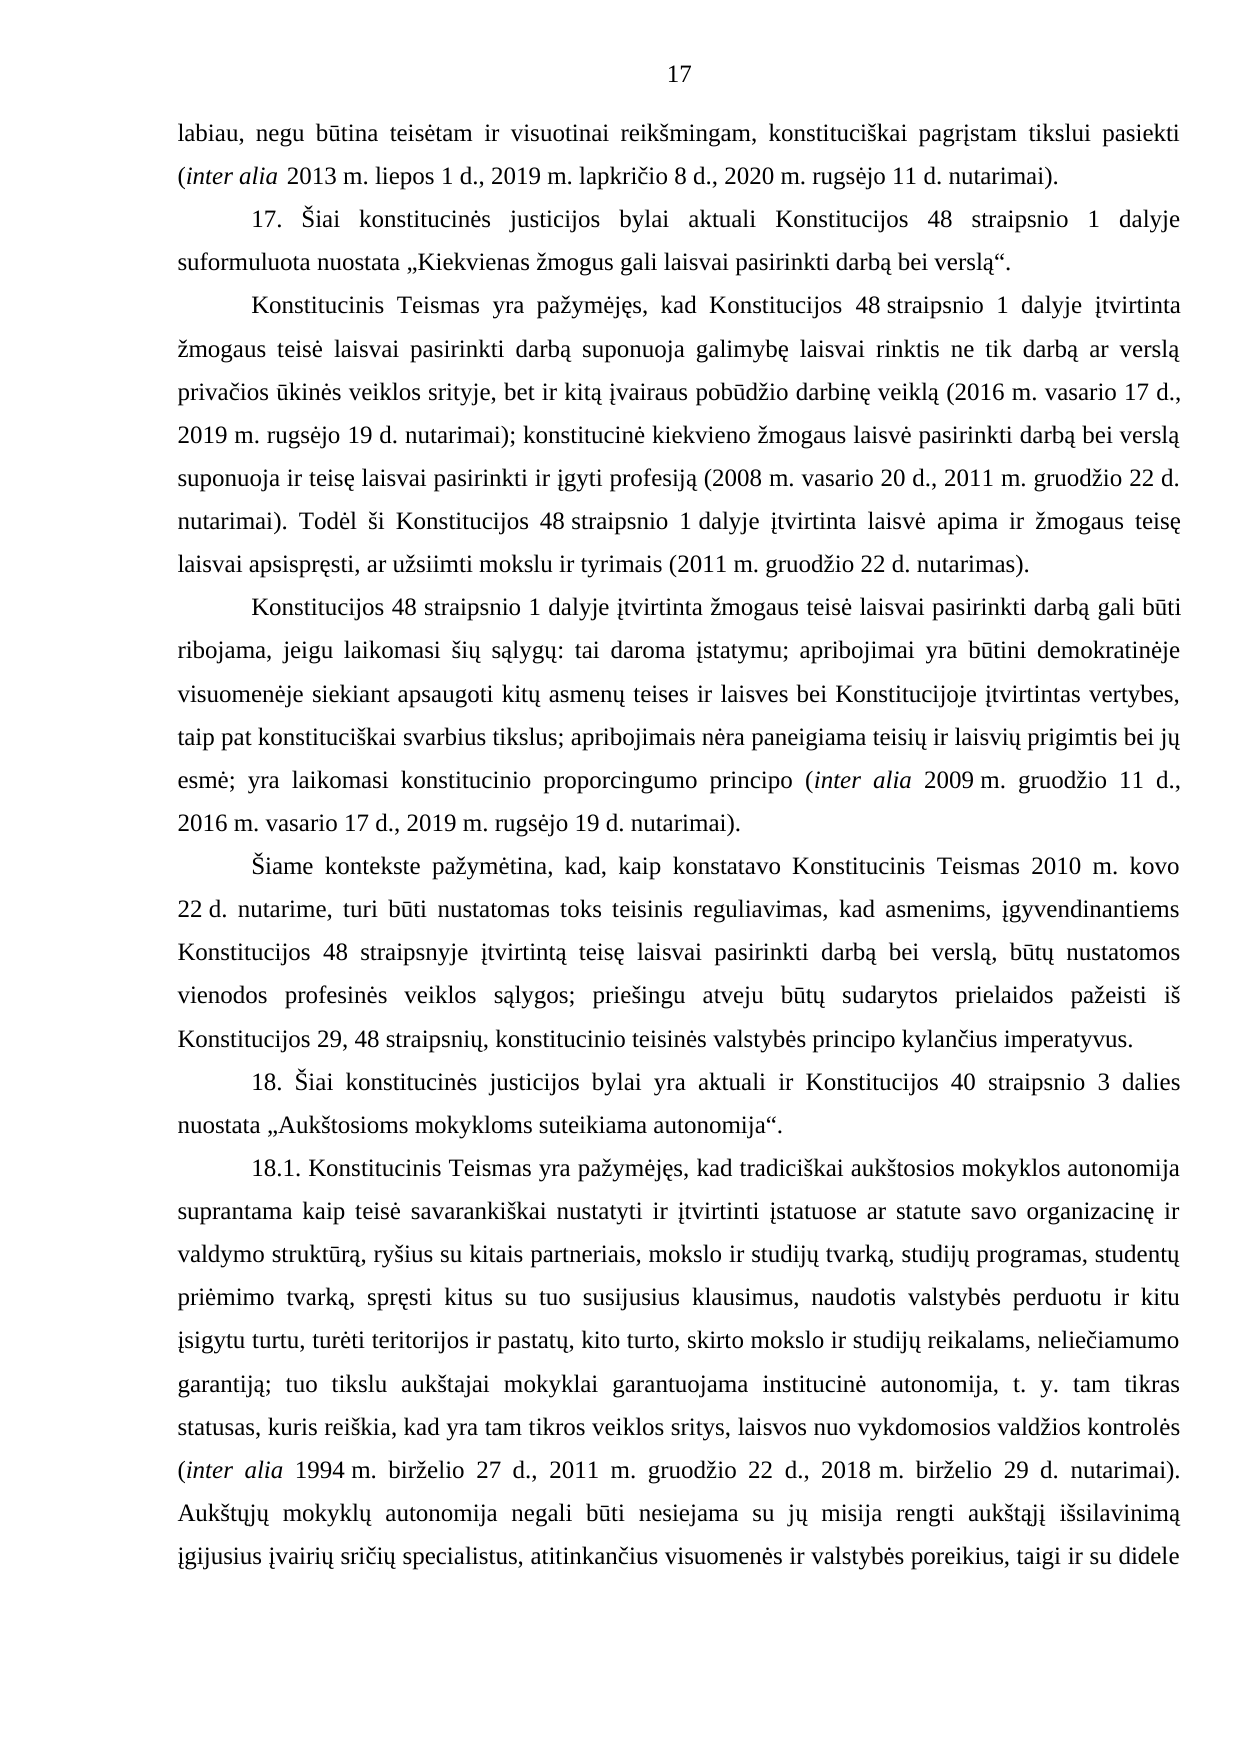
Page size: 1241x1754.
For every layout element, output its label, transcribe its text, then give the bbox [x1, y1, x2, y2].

text Konstitucijos 48 straipsnio 1 dalyje įtvirtinta žmogaus teisė laisvai pasirinkti darbą gali būti ribojama, jeigu laikomasi šių sąlygų: tai daroma įstatymu; apribojimai yra būtini demokratinėje visuomenėje siekiant apsaugoti kitų asmenų teises ir laisves bei Konstitucijoje įtvirtintas vertybes, taip pat konstituciškai svarbius tikslus; apribojimais nėra paneigiama teisių ir laisvių prigimtis bei jų esmė; yra laikomasi konstitucinio proporcingumo principo (inter alia 2009 m. gruodžio 11 d., 2016 m. vasario 17 d., 2019 m. rugsėjo 19 d. nutarimai). [177, 592, 1181, 837]
text Konstitucinis Teismas yra pažymėjęs, kad Konstitucijos 48 straipsnio 1 dalyje įtvirtinta žmogaus teisė laisvai pasirinkti darbą suponuoja galimybę laisvai rinktis ne tik darbą ar verslą privačios ūkinės veiklos srityje, bet ir kitą įvairaus pobūdžio darbinę veiklą (2016 m. vasario 17 d., 2019 m. rugsėjo 19 d. nutarimai); konstitucinė kiekvieno žmogaus laisvė pasirinkti darbą bei verslą suponuoja ir teisę laisvai pasirinkti ir įgyti profesiją (2008 m. vasario 20 d., 2011 m. gruodžio 22 d. nutarimai). Todėl ši Konstitucijos 48 straipsnio 1 dalyje įtvirtinta laisvė apima ir žmogaus teisę laisvai apsispręsti, ar užsiimti mokslu ir tyrimais (2011 m. gruodžio 22 d. nutarimas). [177, 291, 1181, 578]
text 18. Šiai konstitucinės justicijos bylai yra aktuali ir Konstitucijos 40 straipsnio 3 dalies nuostata „Aukštosioms mokykloms suteikiama autonomija“. [177, 1067, 1181, 1139]
text 18.1. Konstitucinis Teismas yra pažymėjęs, kad tradiciškai aukštosios mokyklos autonomija suprantama kaip teisė savarankiškai nustatyti ir įtvirtinti įstatuose ar statute savo organizacinę ir valdymo struktūrą, ryšius su kitais partneriais, mokslo ir studijų tvarką, studijų programas, studentų priėmimo tvarką, spręsti kitus su tuo susijusius klausimus, naudotis valstybės perduotu ir kitu įsigytu turtu, turėti teritorijos ir pastatų, kito turto, skirto mokslo ir studijų reikalams, neliečiamumo garantiją; tuo tikslu aukštajai mokyklai garantuojama institucinė autonomija, t. y. tam tikras statusas, kuris reiškia, kad yra tam tikros veiklos sritys, laisvos nuo vykdomosios valdžios kontrolės (inter alia 1994 m. birželio 27 d., 2011 m. gruodžio 22 d., 2018 m. birželio 29 d. nutarimai). Aukštųjų mokyklų autonomija negali būti nesiejama su jų misija rengti aukštąjį išsilavinimą įgijusius įvairių sričių specialistus, atitinkančius visuomenės ir valstybės poreikius, taigi ir su didele [177, 1153, 1181, 1570]
text 17. Šiai konstitucinės justicijos bylai aktuali Konstitucijos 48 straipsnio 1 dalyje suformuluota nuostata „Kiekvienas žmogus gali laisvai pasirinkti darbą bei verslą“. [177, 204, 1181, 276]
text Šiame kontekste pažymėtina, kad, kaip konstatavo Konstitucinis Teismas 2010 m. kovo 22 d. nutarime, turi būti nustatomas toks teisinis reguliavimas, kad asmenims, įgyvendinantiems Konstitucijos 48 straipsnyje įtvirtintą teisę laisvai pasirinkti darbą bei verslą, būtų nustatomos vienodos profesinės veiklos sąlygos; priešingu atveju būtų sudarytos prielaidos pažeisti iš Konstitucijos 29, 48 straipsnių, konstitucinio teisinės valstybės principo kylančius imperatyvus. [177, 851, 1181, 1052]
text labiau, negu būtina teisėtam ir visuotinai reikšmingam, konstituciškai pagrįstam tikslui pasiekti (inter alia 2013 m. liepos 1 d., 2019 m. lapkričio 8 d., 2020 m. rugsėjo 11 d. nutarimai). [177, 118, 1181, 190]
